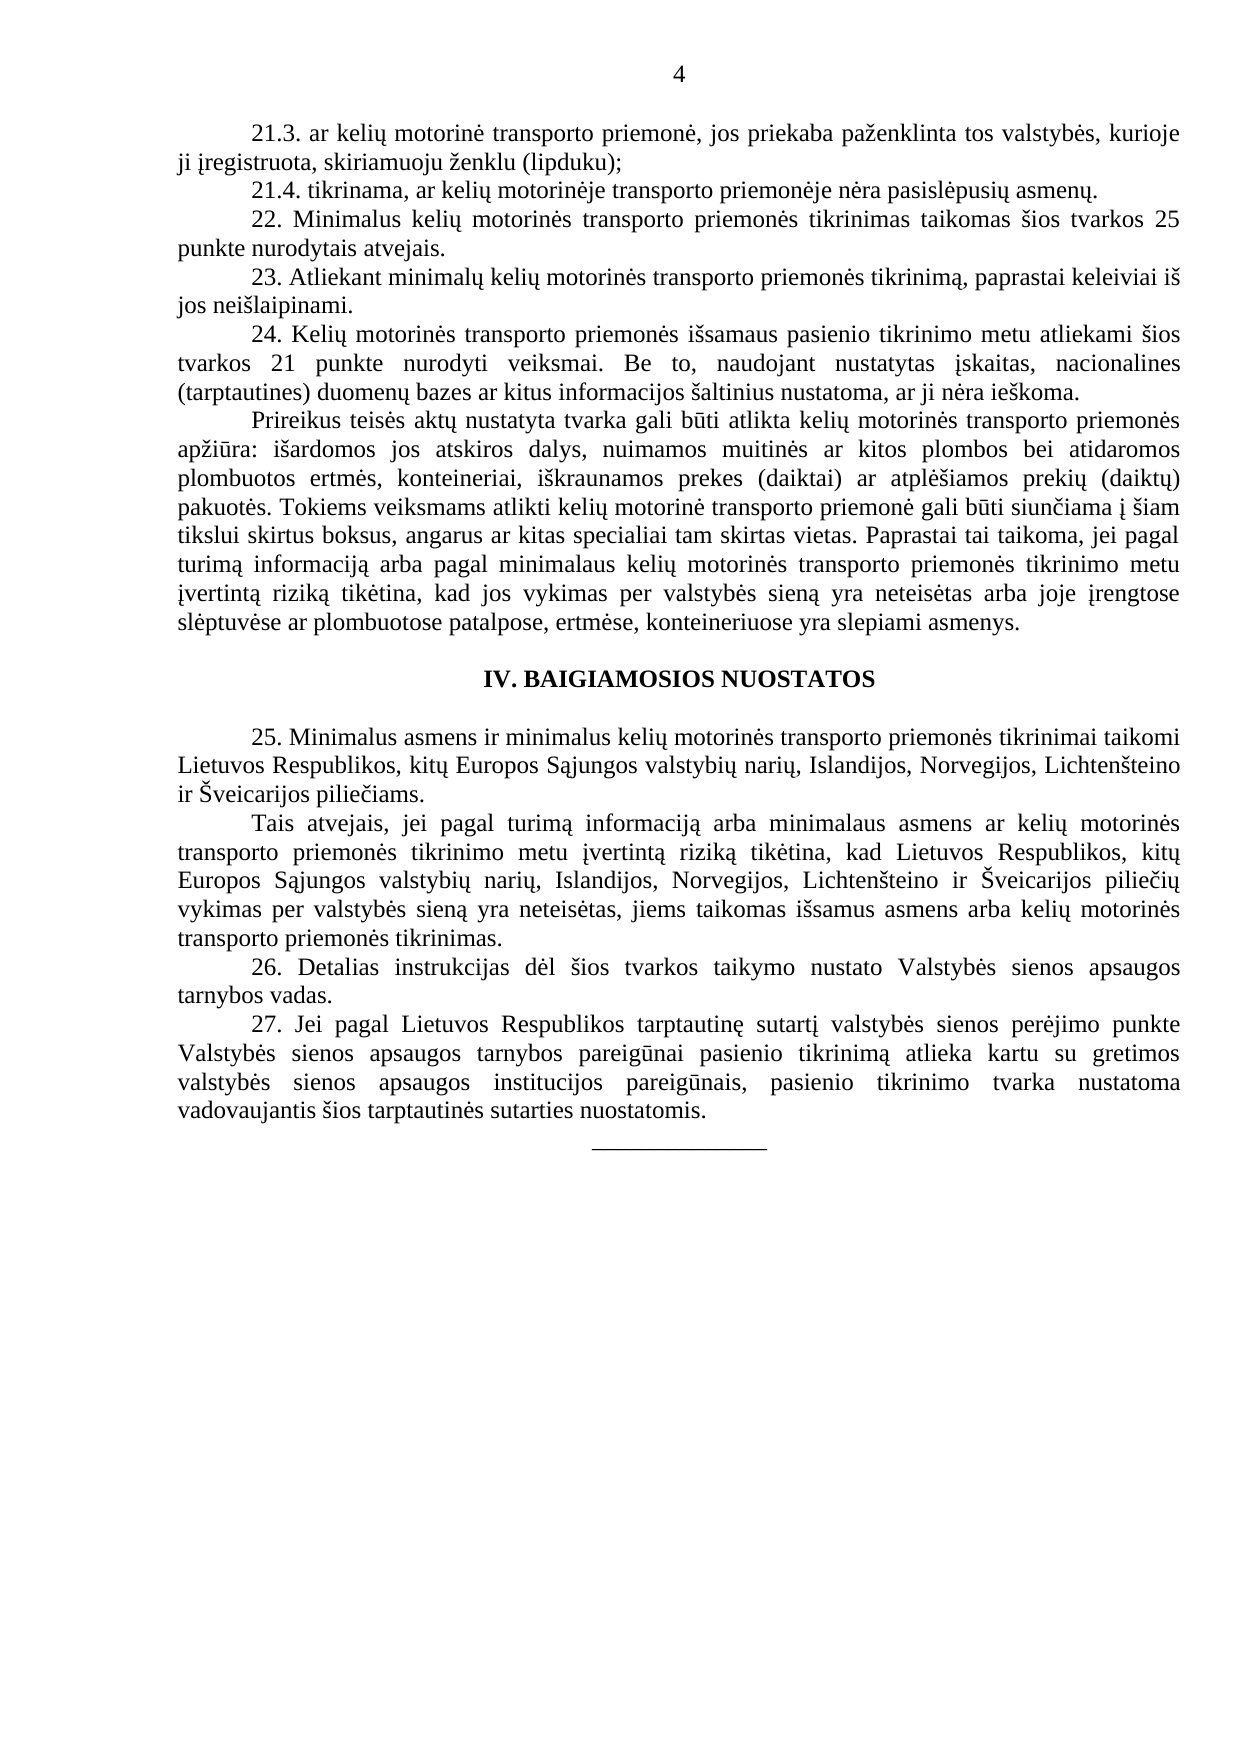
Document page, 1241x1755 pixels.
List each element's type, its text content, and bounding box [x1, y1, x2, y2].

text 21.4. tikrinama, ar kelių motorinėje transporto priemonėje nėra pasislėpusių asmenų. [177, 176, 1181, 204]
text 22. Minimalus kelių motorinės transporto priemonės tikrinimas taikomas šios tvarkos 25 punkte nurodytais atvejais. [177, 204, 1181, 262]
text 27. Jei pagal Lietuvos Respublikos tarptautinę sutartį valstybės sienos perėjimo punkte Valstybės sienos apsaugos tarnybos pareigūnai pasienio tikrinimą atlieka kartu su gretimos valstybės sienos apsaugos institucijos pareigūnais, pasienio tikrinimo tvarka nustatoma vadovaujantis šios tarptautinės sutarties nuostatomis. [177, 1009, 1181, 1124]
text Tais atvejais, jei pagal turimą informaciją arba minimalaus asmens ar kelių motorinės transporto priemonės tikrinimo metu įvertintą riziką tikėtina, kad Lietuvos Respublikos, kitų Europos Sąjungos valstybių narių, Islandijos, Norvegijos, Lichtenšteino ir Šveicarijos piliečių vykimas per valstybės sieną yra neteisėtas, jiems taikomas išsamus asmens arba kelių motorinės transporto priemonės tikrinimas. [177, 808, 1181, 952]
text 25. Minimalus asmens ir minimalus kelių motorinės transporto priemonės tikrinimai taikomi Lietuvos Respublikos, kitų Europos Sąjungos valstybių narių, Islandijos, Norvegijos, Lichtenšteino ir Šveicarijos piliečiams. [177, 722, 1181, 808]
text 24. Kelių motorinės transporto priemonės išsamaus pasienio tikrinimo metu atliekami šios tvarkos 21 punkte nurodyti veiksmai. Be to, naudojant nustatytas įskaitas, nacionalines (tarptautines) duomenų bazes ar kitus informacijos šaltinius nustatoma, ar ji nėra ieškoma. [177, 319, 1181, 406]
text 21.3. ar kelių motorinė transporto priemonė, jos priekaba paženklinta tos valstybės, kurioje ji įregistruota, skiriamuoju ženklu (lipduku); [177, 118, 1181, 176]
text 23. Atliekant minimalų kelių motorinės transporto priemonės tikrinimą, paprastai keleiviai iš jos neišlaipinami. [177, 262, 1181, 319]
text IV. BAIGIAMOSIOS NUOSTATOS [177, 664, 1181, 693]
text ______________ [177, 1124, 1181, 1153]
text 26. Detalias instrukcijas dėl šios tvarkos taikymo nustato Valstybės sienos apsaugos tarnybos vadas. [177, 952, 1181, 1009]
text Prireikus teisės aktų nustatyta tvarka gali būti atlikta kelių motorinės transporto priemonės apžiūra: išardomos jos atskiros dalys, nuimamos muitinės ar kitos plombos bei atidaromos plombuotos ertmės, konteineriai, iškraunamos prekes (daiktai) ar atplėšiamos prekių (daiktų) pakuotės. Tokiems veiksmams atlikti kelių motorinė transporto priemonė gali būti siunčiama į šiam tikslui skirtus boksus, angarus ar kitas specialiai tam skirtas vietas. Paprastai tai taikoma, jei pagal turimą informaciją arba pagal minimalaus kelių motorinės transporto priemonės tikrinimo metu įvertintą riziką tikėtina, kad jos vykimas per valstybės sieną yra neteisėtas arba joje įrengtose slėptuvėse ar plombuotose patalpose, ertmėse, konteineriuose yra slepiami asmenys. [177, 406, 1181, 636]
